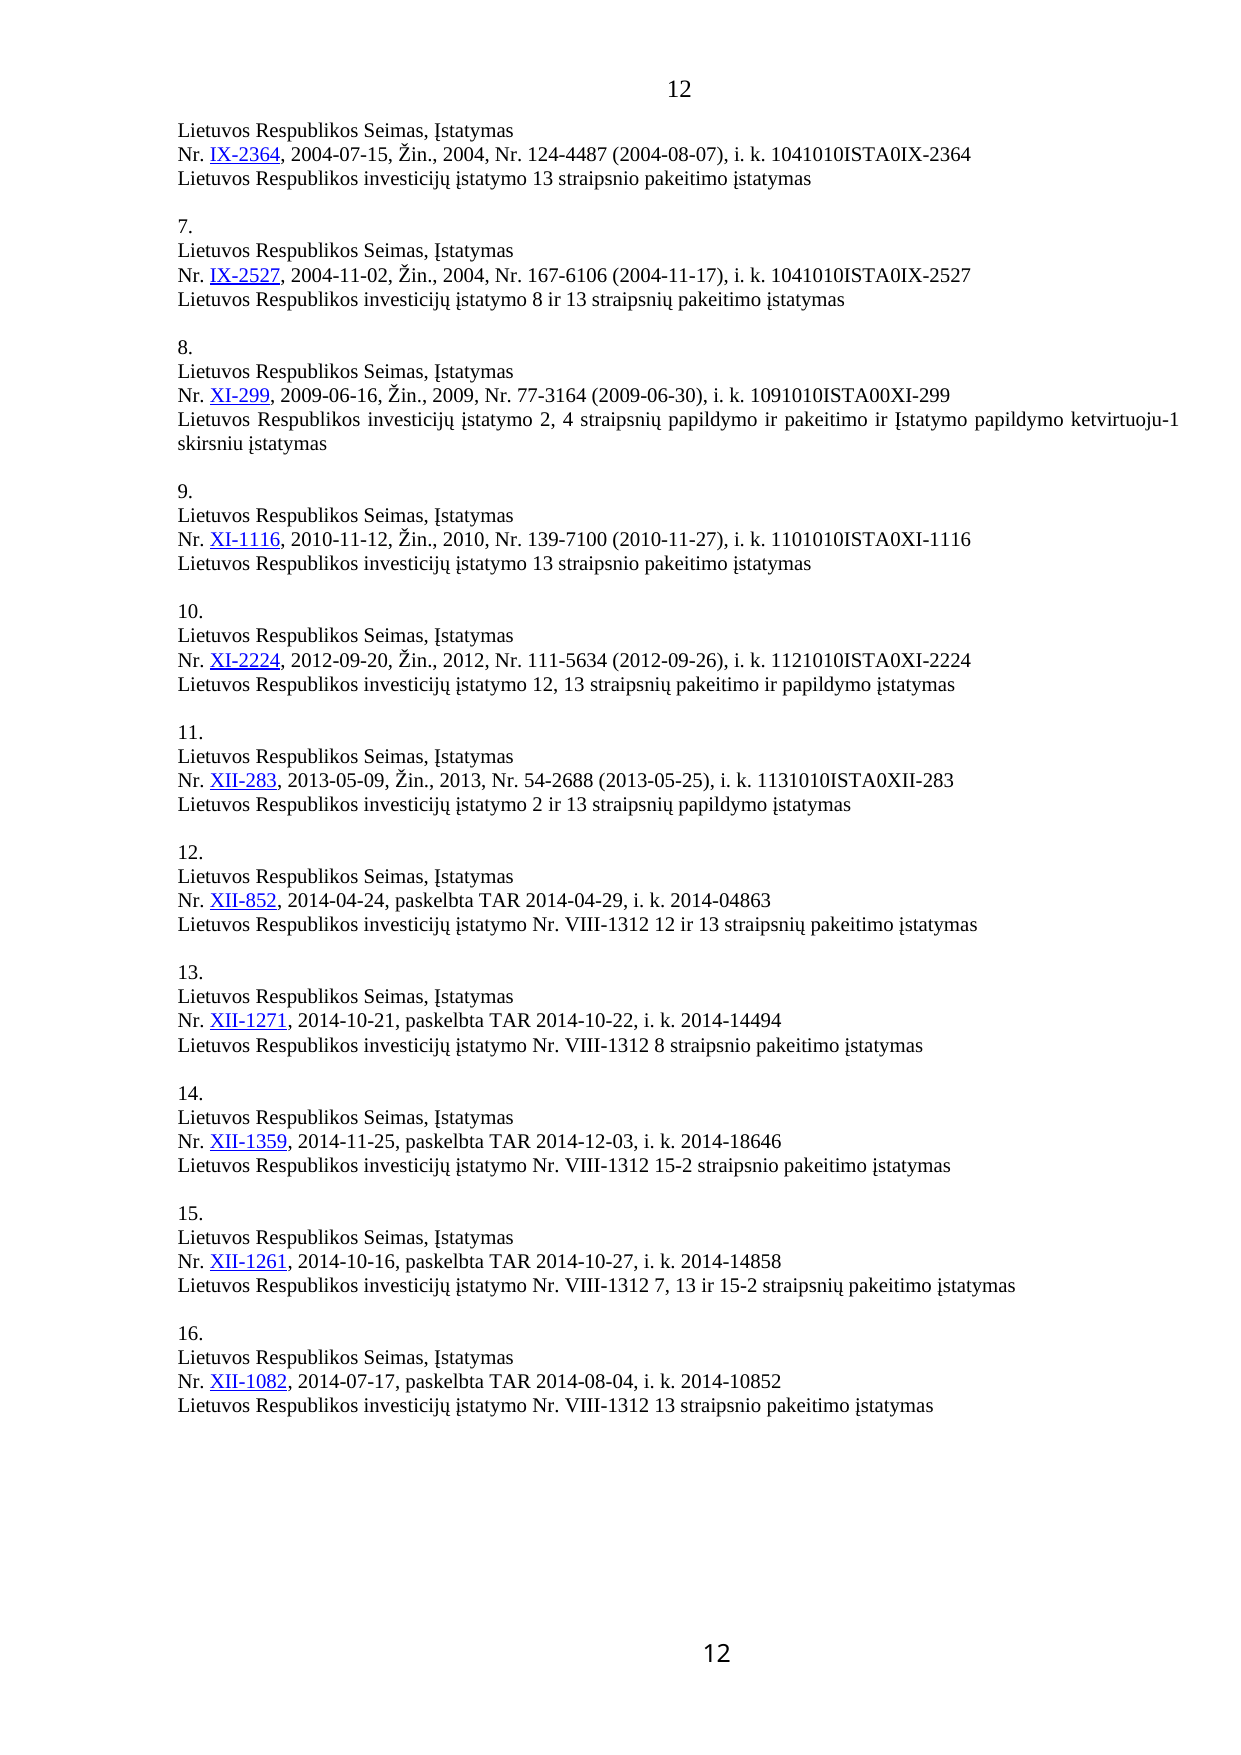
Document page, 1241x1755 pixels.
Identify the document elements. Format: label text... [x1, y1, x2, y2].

text 15. [177, 1201, 1181, 1225]
text Nr. XII-1359, 2014-11-25, paskelbta TAR 2014-12-03, i. k. 2014-18646 [177, 1129, 1181, 1153]
text 10. [177, 599, 1181, 623]
text Lietuvos Respublikos investicijų įstatymo 2 ir 13 straipsnių papildymo įstatymas [177, 792, 1181, 816]
text Lietuvos Respublikos investicijų įstatymo Nr. VIII-1312 12 ir 13 straipsnių pakeitimo įstatymas [177, 912, 1181, 936]
text Lietuvos Respublikos investicijų įstatymo 13 straipsnio pakeitimo įstatymas [177, 551, 1181, 575]
text Lietuvos Respublikos Seimas, Įstatymas [177, 238, 1181, 262]
text Lietuvos Respublikos investicijų įstatymo Nr. VIII-1312 7, 13 ir 15-2 straipsnių pakeitimo įstatymas [177, 1273, 1181, 1297]
text Lietuvos Respublikos investicijų įstatymo Nr. VIII-1312 8 straipsnio pakeitimo įstatymas [177, 1032, 1181, 1057]
text 9. [177, 479, 1181, 503]
text Lietuvos Respublikos investicijų įstatymo 8 ir 13 straipsnių pakeitimo įstatymas [177, 287, 1181, 311]
text 16. [177, 1321, 1181, 1345]
text Nr. XII-283, 2013-05-09, Žin., 2013, Nr. 54-2688 (2013-05-25), i. k. 1131010ISTA0XII-283 [177, 768, 1181, 792]
text Lietuvos Respublikos Seimas, Įstatymas [177, 864, 1181, 888]
text Lietuvos Respublikos Seimas, Įstatymas [177, 623, 1181, 647]
text Lietuvos Respublikos investicijų įstatymo 13 straipsnio pakeitimo įstatymas [177, 166, 1181, 190]
text Nr. IX-2364, 2004-07-15, Žin., 2004, Nr. 124-4487 (2004-08-07), i. k. 1041010ISTA0IX-2364 [177, 142, 1181, 166]
text Lietuvos Respublikos Seimas, Įstatymas [177, 1225, 1181, 1249]
text Nr. XII-1271, 2014-10-21, paskelbta TAR 2014-10-22, i. k. 2014-14494 [177, 1008, 1181, 1032]
text Nr. XI-299, 2009-06-16, Žin., 2009, Nr. 77-3164 (2009-06-30), i. k. 1091010ISTA00XI-299 [177, 383, 1181, 407]
text 11. [177, 720, 1181, 744]
text Nr. XII-852, 2014-04-24, paskelbta TAR 2014-04-29, i. k. 2014-04863 [177, 888, 1181, 912]
text Lietuvos Respublikos Seimas, Įstatymas [177, 744, 1181, 768]
text 12. [177, 840, 1181, 864]
text Lietuvos Respublikos investicijų įstatymo Nr. VIII-1312 13 straipsnio pakeitimo įstatymas [177, 1393, 1181, 1417]
text Nr. IX-2527, 2004-11-02, Žin., 2004, Nr. 167-6106 (2004-11-17), i. k. 1041010ISTA0IX-2527 [177, 262, 1181, 287]
text Lietuvos Respublikos Seimas, Įstatymas [177, 1345, 1181, 1369]
text Lietuvos Respublikos Seimas, Įstatymas [177, 118, 1181, 142]
text Lietuvos Respublikos investicijų įstatymo Nr. VIII-1312 15-2 straipsnio pakeitimo įstatymas [177, 1153, 1181, 1177]
text 7. [177, 214, 1181, 238]
text 8. [177, 335, 1181, 359]
text Nr. XI-1116, 2010-11-12, Žin., 2010, Nr. 139-7100 (2010-11-27), i. k. 1101010ISTA0XI-1116 [177, 527, 1181, 551]
text Lietuvos Respublikos investicijų įstatymo 12, 13 straipsnių pakeitimo ir papildymo įstatymas [177, 672, 1181, 696]
text Lietuvos Respublikos Seimas, Įstatymas [177, 503, 1181, 527]
text Lietuvos Respublikos Seimas, Įstatymas [177, 359, 1181, 383]
text Lietuvos Respublikos investicijų įstatymo 2, 4 straipsnių papildymo ir pakeitimo ir Įstatymo papildymo ketvirtuoju-1 skirsniu įstatymas [177, 407, 1181, 455]
text Nr. XII-1261, 2014-10-16, paskelbta TAR 2014-10-27, i. k. 2014-14858 [177, 1249, 1181, 1273]
text Lietuvos Respublikos Seimas, Įstatymas [177, 984, 1181, 1008]
text Lietuvos Respublikos Seimas, Įstatymas [177, 1105, 1181, 1129]
text 14. [177, 1081, 1181, 1105]
text Nr. XII-1082, 2014-07-17, paskelbta TAR 2014-08-04, i. k. 2014-10852 [177, 1369, 1181, 1393]
text 13. [177, 960, 1181, 984]
text Nr. XI-2224, 2012-09-20, Žin., 2012, Nr. 111-5634 (2012-09-26), i. k. 1121010ISTA0XI-2224 [177, 647, 1181, 672]
